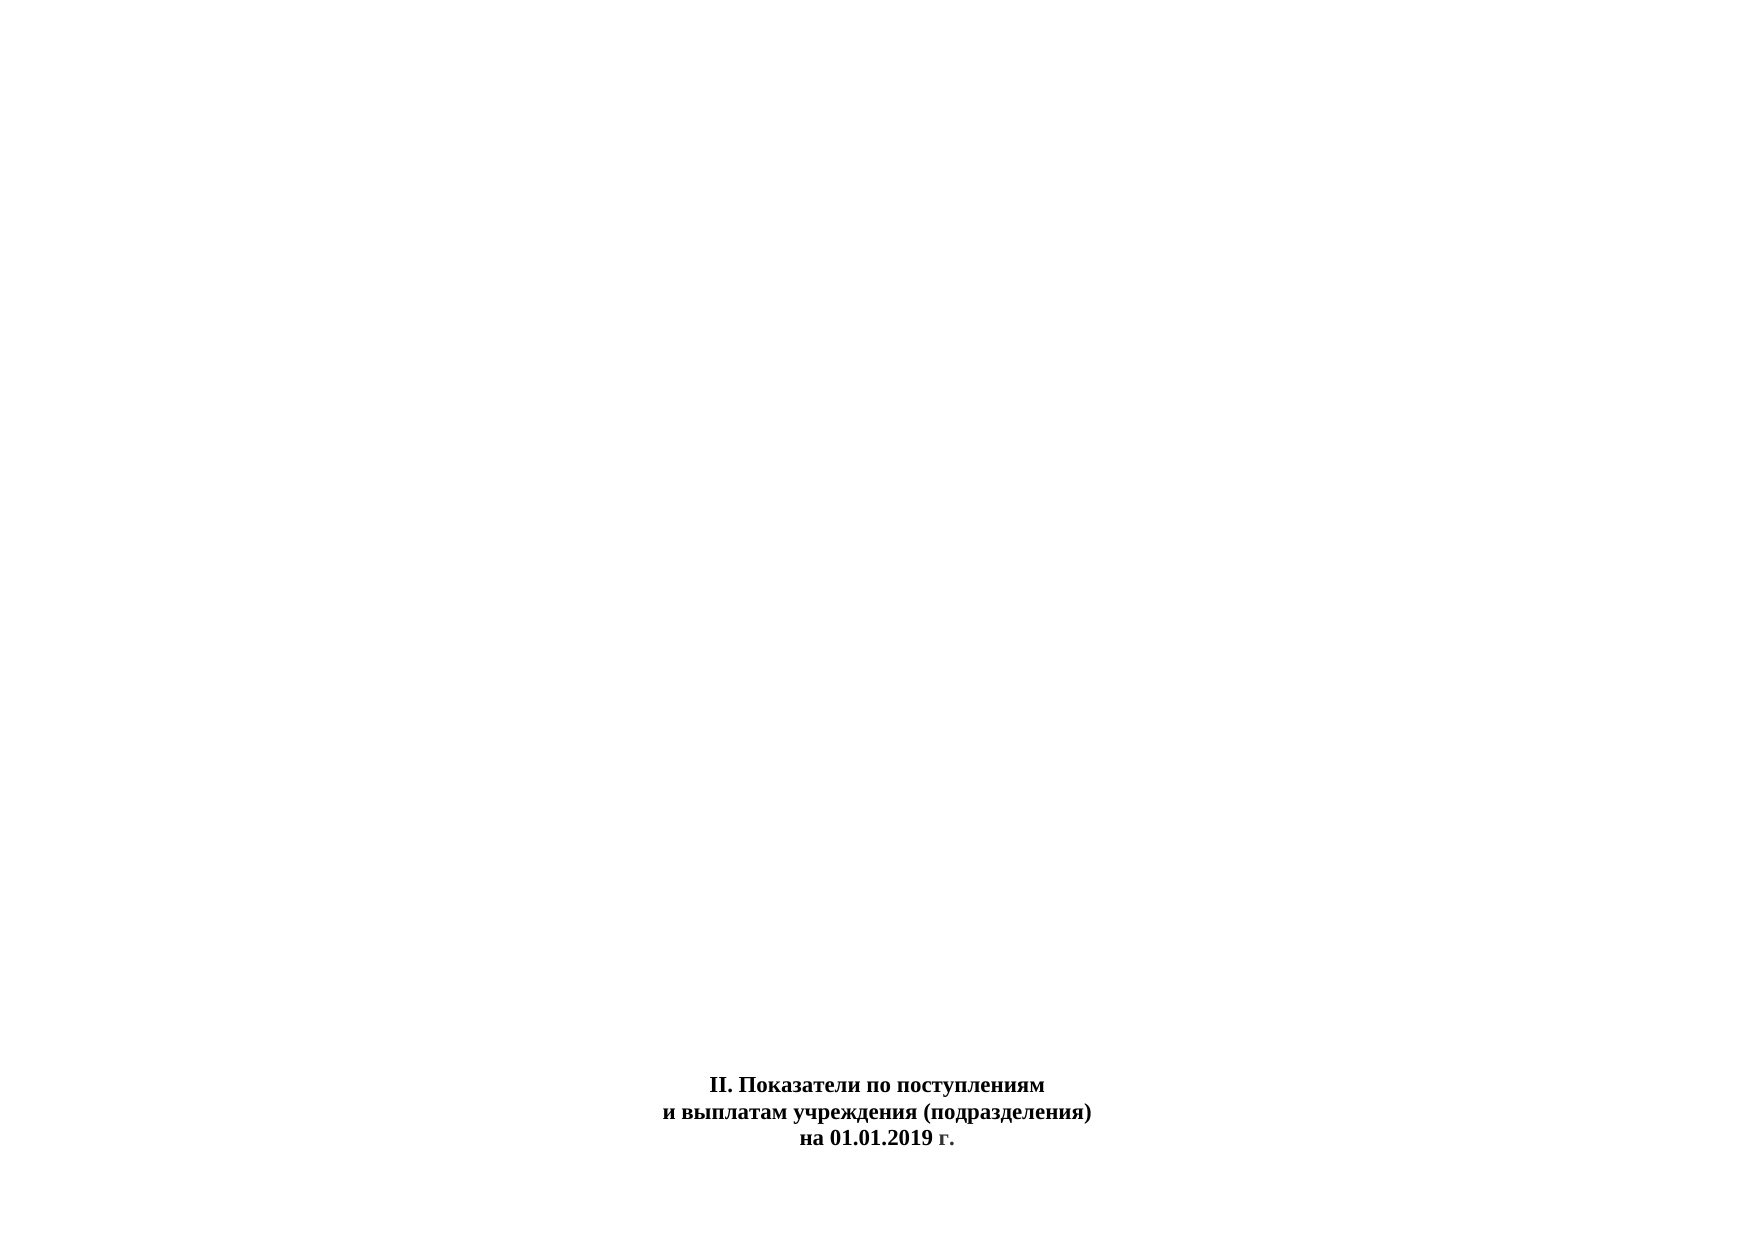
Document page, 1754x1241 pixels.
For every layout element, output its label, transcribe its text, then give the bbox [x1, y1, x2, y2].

text на 01.01.2019 г. [118, 1124, 1636, 1150]
text и выплатам учреждения (подразделения) [118, 1098, 1636, 1124]
text II. Показатели по поступлениям [118, 1071, 1636, 1098]
